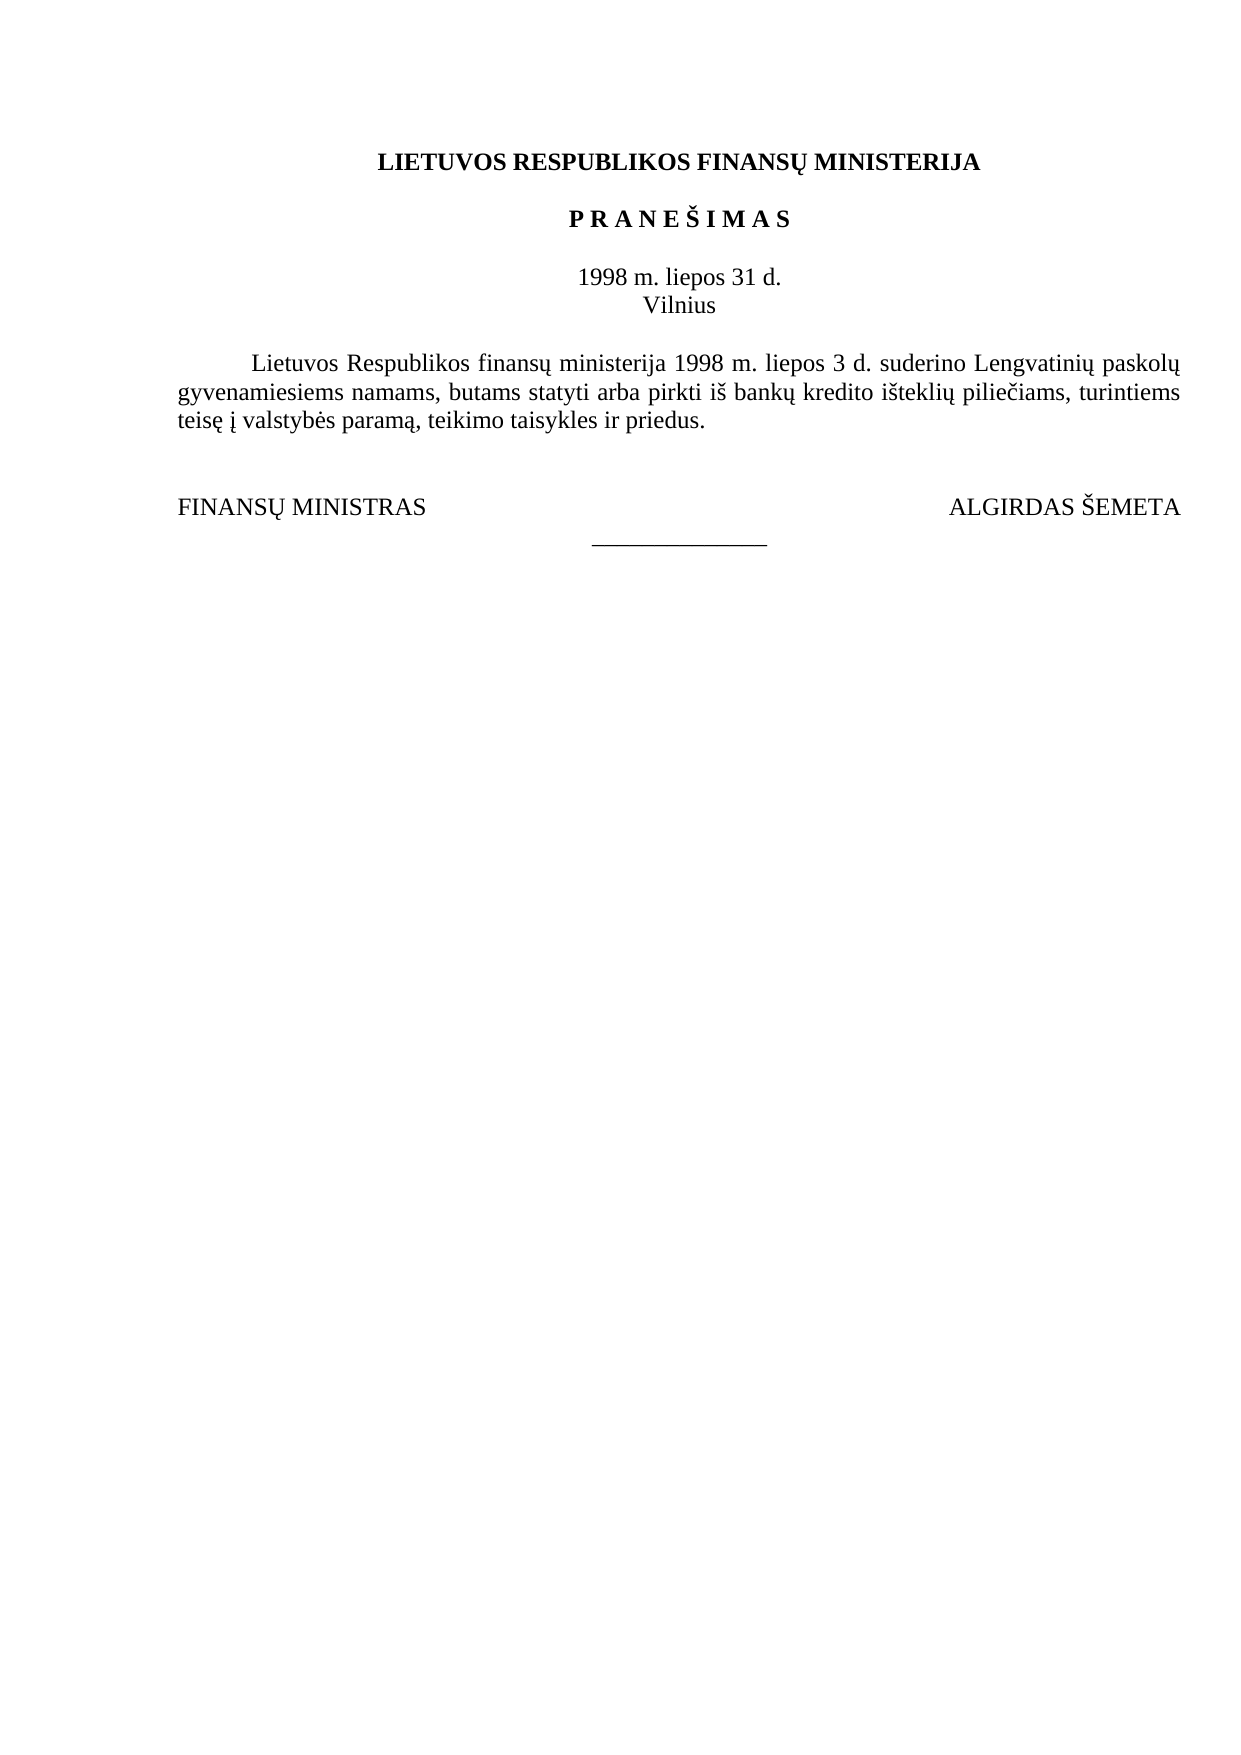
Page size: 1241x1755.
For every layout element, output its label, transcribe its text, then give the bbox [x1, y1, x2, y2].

text ______________ [177, 521, 1181, 549]
text Lietuvos Respublikos finansų ministerija 1998 m. liepos 3 d. suderino Lengvatinių paskolų gyvenamiesiems namams, butams statyti arba pirkti iš bankų kredito išteklių piliečiams, turintiems teisę į valstybės paramą, teikimo taisykles ir priedus. [177, 348, 1181, 434]
text LIETUVOS RESPUBLIKOS FINANSŲ MINISTERIJA [177, 147, 1181, 176]
text PRANEŠIMAS [177, 204, 1181, 233]
text FINANSŲ MINISTRAS ALGIRDAS ŠEMETA [177, 492, 1181, 521]
text 1998 m. liepos 31 d. [177, 262, 1181, 291]
text Vilnius [177, 291, 1181, 319]
